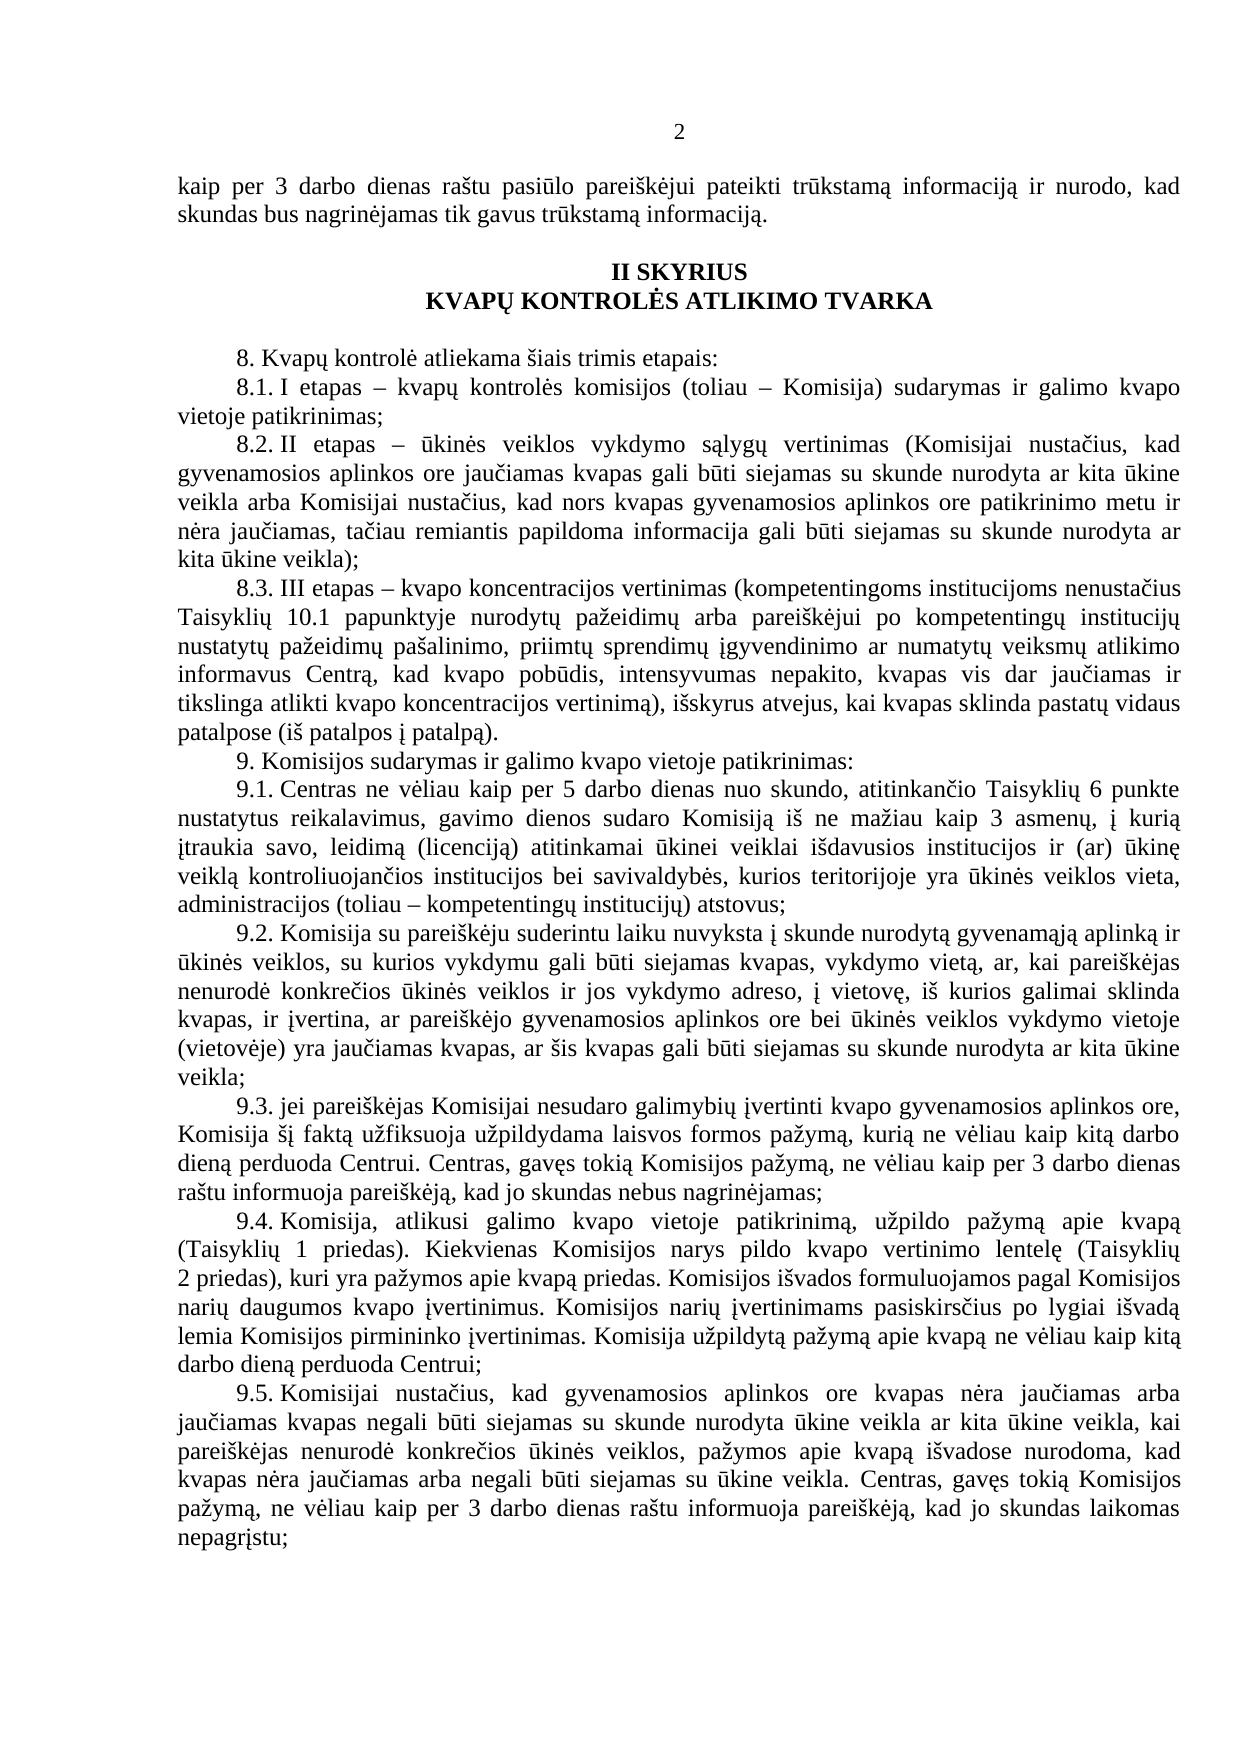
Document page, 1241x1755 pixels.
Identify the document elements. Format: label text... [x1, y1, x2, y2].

text II SKYRIUS [177, 257, 1181, 286]
text 8. Kvapų kontrolė atliekama šiais trimis etapais: [177, 343, 1181, 372]
text kaip per 3 darbo dienas raštu pasiūlo pareiškėjui pateikti trūkstamą informaciją ir nurodo, kad skundas bus nagrinėjamas tik gavus trūkstamą informaciją. [177, 171, 1181, 228]
text KVAPŲ KONTROLĖS ATLIKIMO TVARKA [177, 286, 1181, 314]
text 9.5. Komisijai nustačius, kad gyvenamosios aplinkos ore kvapas nėra jaučiamas arba jaučiamas kvapas negali būti siejamas su skunde nurodyta ūkine veikla ar kita ūkine veikla, kai pareiškėjas nenurodė konkrečios ūkinės veiklos, pažymos apie kvapą išvadose nurodoma, kad kvapas nėra jaučiamas arba negali būti siejamas su ūkine veikla. Centras, gavęs tokią Komisijos pažymą, ne vėliau kaip per 3 darbo dienas raštu informuoja pareiškėją, kad jo skundas laikomas nepagrįstu; [177, 1378, 1181, 1551]
text 8.3. III etapas – kvapo koncentracijos vertinimas (kompetentingoms institucijoms nenustačius Taisyklių 10.1 papunktyje nurodytų pažeidimų arba pareiškėjui po kompetentingų institucijų nustatytų pažeidimų pašalinimo, priimtų sprendimų įgyvendinimo ar numatytų veiksmų atlikimo informavus Centrą, kad kvapo pobūdis, intensyvumas nepakito, kvapas vis dar jaučiamas ir tikslinga atlikti kvapo koncentracijos vertinimą), išskyrus atvejus, kai kvapas sklinda pastatų vidaus patalpose (iš patalpos į patalpą). [177, 573, 1181, 746]
text 9.4. Komisija, atlikusi galimo kvapo vietoje patikrinimą, užpildo pažymą apie kvapą (Taisyklių 1 priedas). Kiekvienas Komisijos narys pildo kvapo vertinimo lentelę (Taisyklių 2 priedas), kuri yra pažymos apie kvapą priedas. Komisijos išvados formuluojamos pagal Komisijos narių daugumos kvapo įvertinimus. Komisijos narių įvertinimams pasiskirsčius po lygiai išvadą lemia Komisijos pirmininko įvertinimas. Komisija užpildytą pažymą apie kvapą ne vėliau kaip kitą darbo dieną perduoda Centrui; [177, 1206, 1181, 1378]
text 9. Komisijos sudarymas ir galimo kvapo vietoje patikrinimas: [177, 746, 1181, 774]
text 9.2. Komisija su pareiškėju suderintu laiku nuvyksta į skunde nurodytą gyvenamąją aplinką ir ūkinės veiklos, su kurios vykdymu gali būti siejamas kvapas, vykdymo vietą, ar, kai pareiškėjas nenurodė konkrečios ūkinės veiklos ir jos vykdymo adreso, į vietovę, iš kurios galimai sklinda kvapas, ir įvertina, ar pareiškėjo gyvenamosios aplinkos ore bei ūkinės veiklos vykdymo vietoje (vietovėje) yra jaučiamas kvapas, ar šis kvapas gali būti siejamas su skunde nurodyta ar kita ūkine veikla; [177, 918, 1181, 1091]
text 8.1. I etapas – kvapų kontrolės komisijos (toliau – Komisija) sudarymas ir galimo kvapo vietoje patikrinimas; [177, 372, 1181, 429]
text 9.1. Centras ne vėliau kaip per 5 darbo dienas nuo skundo, atitinkančio Taisyklių 6 punkte nustatytus reikalavimus, gavimo dienos sudaro Komisiją iš ne mažiau kaip 3 asmenų, į kurią įtraukia savo, leidimą (licenciją) atitinkamai ūkinei veiklai išdavusios institucijos ir (ar) ūkinę veiklą kontroliuojančios institucijos bei savivaldybės, kurios teritorijoje yra ūkinės veiklos vieta, administracijos (toliau – kompetentingų institucijų) atstovus; [177, 774, 1181, 918]
text 9.3. jei pareiškėjas Komisijai nesudaro galimybių įvertinti kvapo gyvenamosios aplinkos ore, Komisija šį faktą užfiksuoja užpildydama laisvos formos pažymą, kurią ne vėliau kaip kitą darbo dieną perduoda Centrui. Centras, gavęs tokią Komisijos pažymą, ne vėliau kaip per 3 darbo dienas raštu informuoja pareiškėją, kad jo skundas nebus nagrinėjamas; [177, 1091, 1181, 1206]
text 8.2. II etapas – ūkinės veiklos vykdymo sąlygų vertinimas (Komisijai nustačius, kad gyvenamosios aplinkos ore jaučiamas kvapas gali būti siejamas su skunde nurodyta ar kita ūkine veikla arba Komisijai nustačius, kad nors kvapas gyvenamosios aplinkos ore patikrinimo metu ir nėra jaučiamas, tačiau remiantis papildoma informacija gali būti siejamas su skunde nurodyta ar kita ūkine veikla); [177, 429, 1181, 573]
